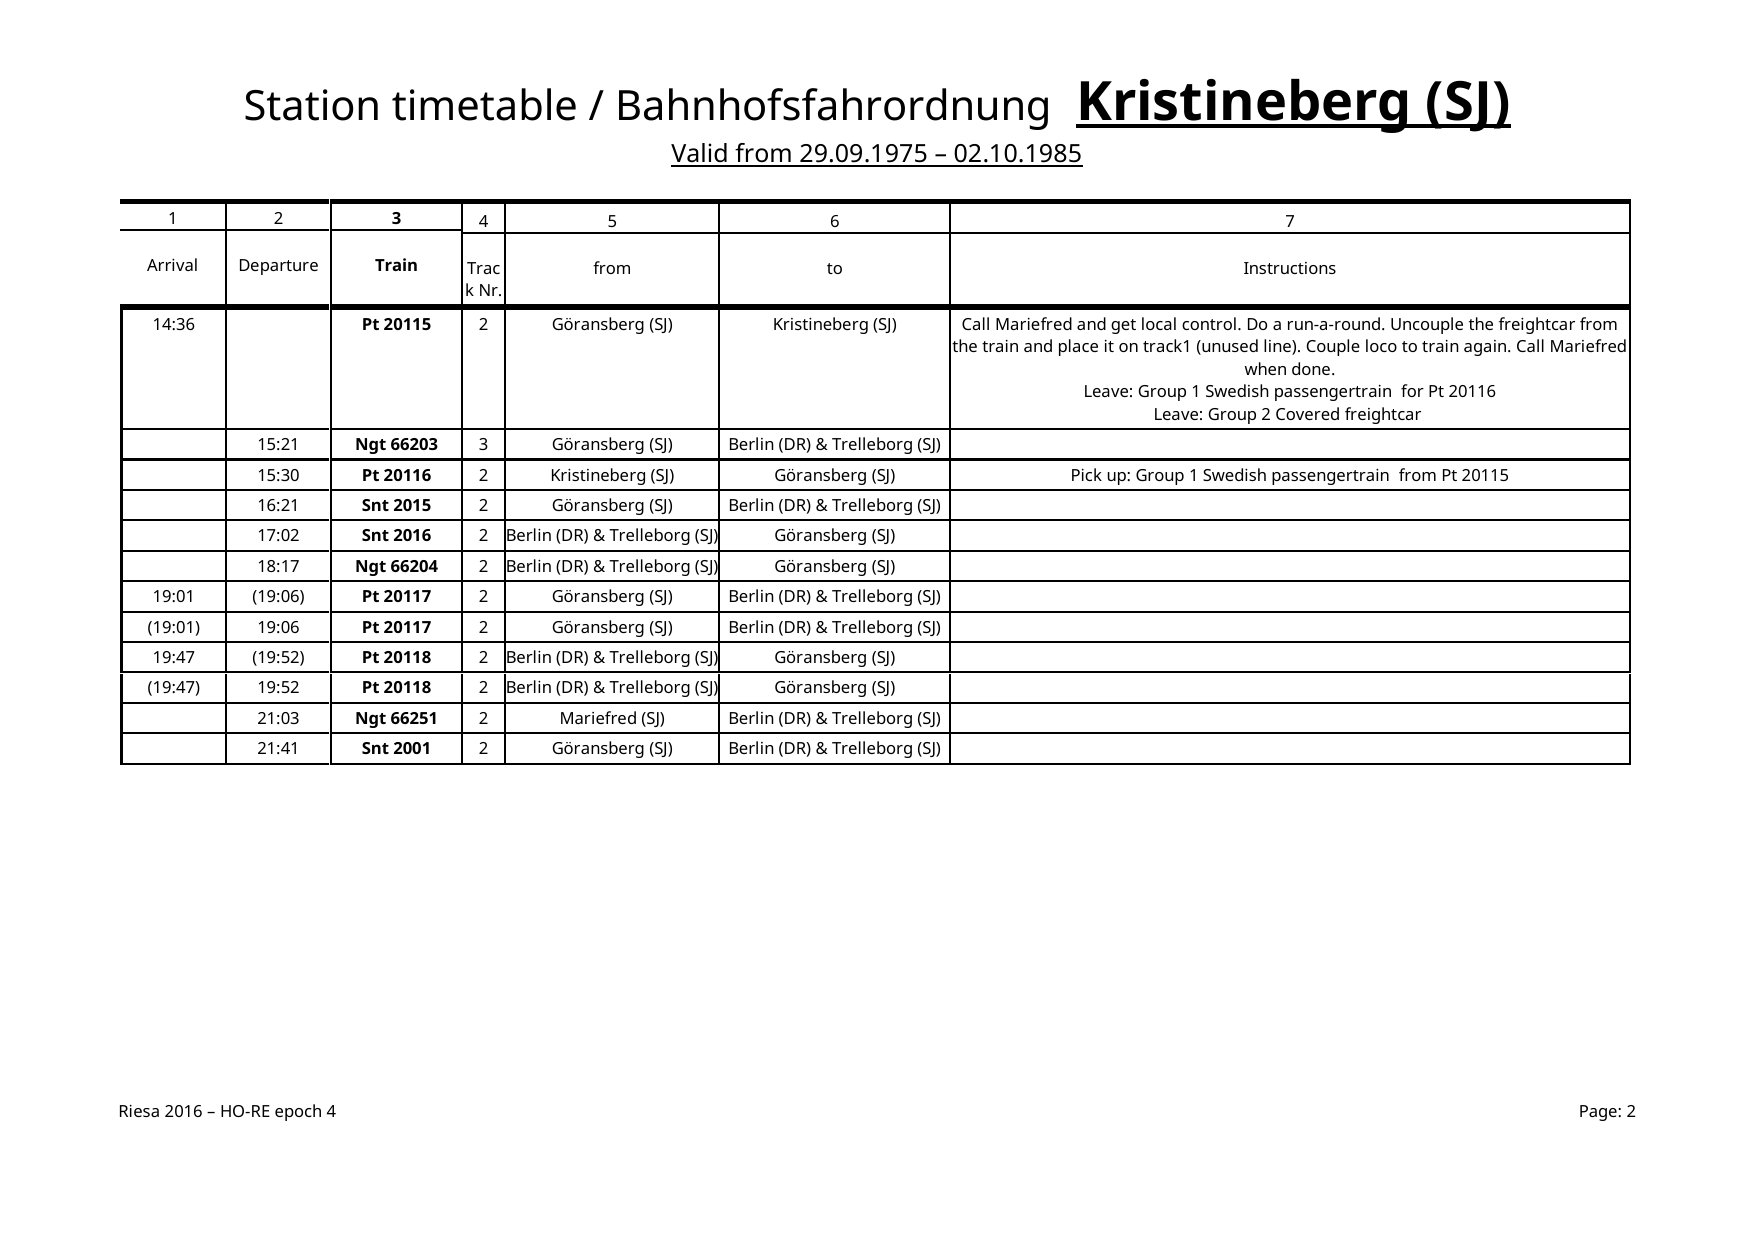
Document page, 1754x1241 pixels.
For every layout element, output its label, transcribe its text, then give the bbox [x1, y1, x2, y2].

table_header 3 Train [332, 231, 461, 304]
table_cell (19:47) [123, 674, 225, 702]
table_cell 19:06 [227, 613, 329, 641]
table_cell [123, 430, 225, 458]
table_cell 2 [463, 461, 504, 489]
table_cell Pt 20118 [332, 674, 461, 702]
table_cell Call Mariefred and get local control. Do a run-a-round. Uncouple the freightcar from the train and place it on track1 (unused line). Couple loco to train again. Call Mariefred when done. Leave: Group 1 Swedish passengertrain for Pt 20116 Leave: Group 2 Covered freightcar [951, 310, 1629, 428]
table_cell Pt 20115 [332, 310, 461, 428]
table_cell Göransberg (SJ) [720, 552, 949, 580]
table_cell Göransberg (SJ) [506, 734, 718, 763]
table_header 7 Instructions [951, 234, 1629, 304]
table_header 6 to [720, 204, 949, 232]
table_header 1 Arrival [120, 204, 225, 229]
table_cell Snt 2016 [332, 521, 461, 550]
table_cell 2 [463, 491, 504, 519]
table_cell [951, 704, 1629, 732]
table_header 6 to [720, 234, 949, 304]
table_cell Göransberg (SJ) [720, 643, 949, 671]
table_cell Berlin (DR) & Trelleborg (SJ) [720, 582, 949, 611]
table_cell [951, 643, 1629, 671]
table_cell 2 [463, 582, 504, 611]
table_cell Berlin (DR) & Trelleborg (SJ) [720, 430, 949, 458]
table_cell [951, 582, 1629, 611]
table_cell (19:52) [227, 643, 329, 671]
table_cell 2 [463, 704, 504, 732]
table_cell [123, 521, 225, 550]
table_cell Ngt 66204 [332, 552, 461, 580]
table_header 2 Departure [227, 204, 329, 229]
table_cell 3 [463, 430, 504, 458]
table_cell 19:01 [123, 582, 225, 611]
table_cell 17:02 [227, 521, 329, 550]
table_cell [123, 461, 225, 489]
table_header 5 from [506, 234, 718, 304]
table_cell Göransberg (SJ) [720, 674, 949, 702]
table_cell [951, 552, 1629, 580]
table_header 1 Arrival [120, 231, 225, 304]
table_header 4 Track Nr. [463, 204, 504, 232]
table_cell 2 [463, 521, 504, 550]
table_cell Berlin (DR) & Trelleborg (SJ) [720, 613, 949, 641]
table_cell Mariefred (SJ) [506, 704, 718, 732]
table_cell Göransberg (SJ) [506, 430, 718, 458]
table_cell Pick up: Group 1 Swedish passengertrain from Pt 20115 [951, 461, 1629, 489]
table_header 2 Departure [227, 231, 329, 304]
table_cell 2 [463, 613, 504, 641]
table_cell 14:36 [123, 310, 225, 428]
table_cell Ngt 66251 [332, 704, 461, 732]
table_cell Göransberg (SJ) [506, 613, 718, 641]
table_cell [123, 552, 225, 580]
table_cell 2 [463, 643, 504, 671]
table_cell Göransberg (SJ) [506, 582, 718, 611]
table_header 4 Track Nr. [463, 234, 504, 304]
table_cell 2 [463, 734, 504, 763]
table_cell 2 [463, 310, 504, 428]
table_cell Pt 20118 [332, 643, 461, 671]
table_cell Pt 20117 [332, 613, 461, 641]
table_cell Göransberg (SJ) [720, 521, 949, 550]
table_cell 18:17 [227, 552, 329, 580]
table_cell [951, 430, 1629, 458]
table_cell Berlin (DR) & Trelleborg (SJ) [720, 491, 949, 519]
table_cell 21:03 [227, 704, 329, 732]
table_header 7 Instructions [951, 204, 1629, 232]
table_cell [951, 521, 1629, 550]
table_cell 15:21 [227, 430, 329, 458]
table_cell Pt 20116 [332, 461, 461, 489]
table_cell 16:21 [227, 491, 329, 519]
table_cell Berlin (DR) & Trelleborg (SJ) [506, 643, 718, 671]
table_cell 2 [463, 674, 504, 702]
table_header 3 Train [332, 204, 461, 229]
table_cell Pt 20117 [332, 582, 461, 611]
table_cell Berlin (DR) & Trelleborg (SJ) [720, 704, 949, 732]
table_header 5 from [506, 204, 718, 232]
table_cell Snt 2015 [332, 491, 461, 519]
table_cell 21:41 [227, 734, 329, 763]
table_cell [951, 674, 1629, 702]
table_cell 19:47 [123, 643, 225, 671]
table_cell [123, 491, 225, 519]
table_cell Snt 2001 [332, 734, 461, 763]
table_cell 19:52 [227, 674, 329, 702]
table_cell [951, 613, 1629, 641]
table_cell (19:06) [227, 582, 329, 611]
table_cell Berlin (DR) & Trelleborg (SJ) [506, 674, 718, 702]
table_cell Ngt 66203 [332, 430, 461, 458]
table_cell 15:30 [227, 461, 329, 489]
table_cell Göransberg (SJ) [506, 310, 718, 428]
table_cell [123, 704, 225, 732]
table_cell (19:01) [123, 613, 225, 641]
table_cell [951, 734, 1629, 763]
table_cell 2 [463, 552, 504, 580]
table_cell Kristineberg (SJ) [720, 310, 949, 428]
table_cell Berlin (DR) & Trelleborg (SJ) [506, 552, 718, 580]
table_cell Kristineberg (SJ) [506, 461, 718, 489]
table_cell Berlin (DR) & Trelleborg (SJ) [720, 734, 949, 763]
table_cell Göransberg (SJ) [720, 461, 949, 489]
table_cell [951, 491, 1629, 519]
table_cell Berlin (DR) & Trelleborg (SJ) [506, 521, 718, 550]
table_cell Göransberg (SJ) [506, 491, 718, 519]
table_cell [227, 310, 329, 428]
table_cell [123, 734, 225, 763]
